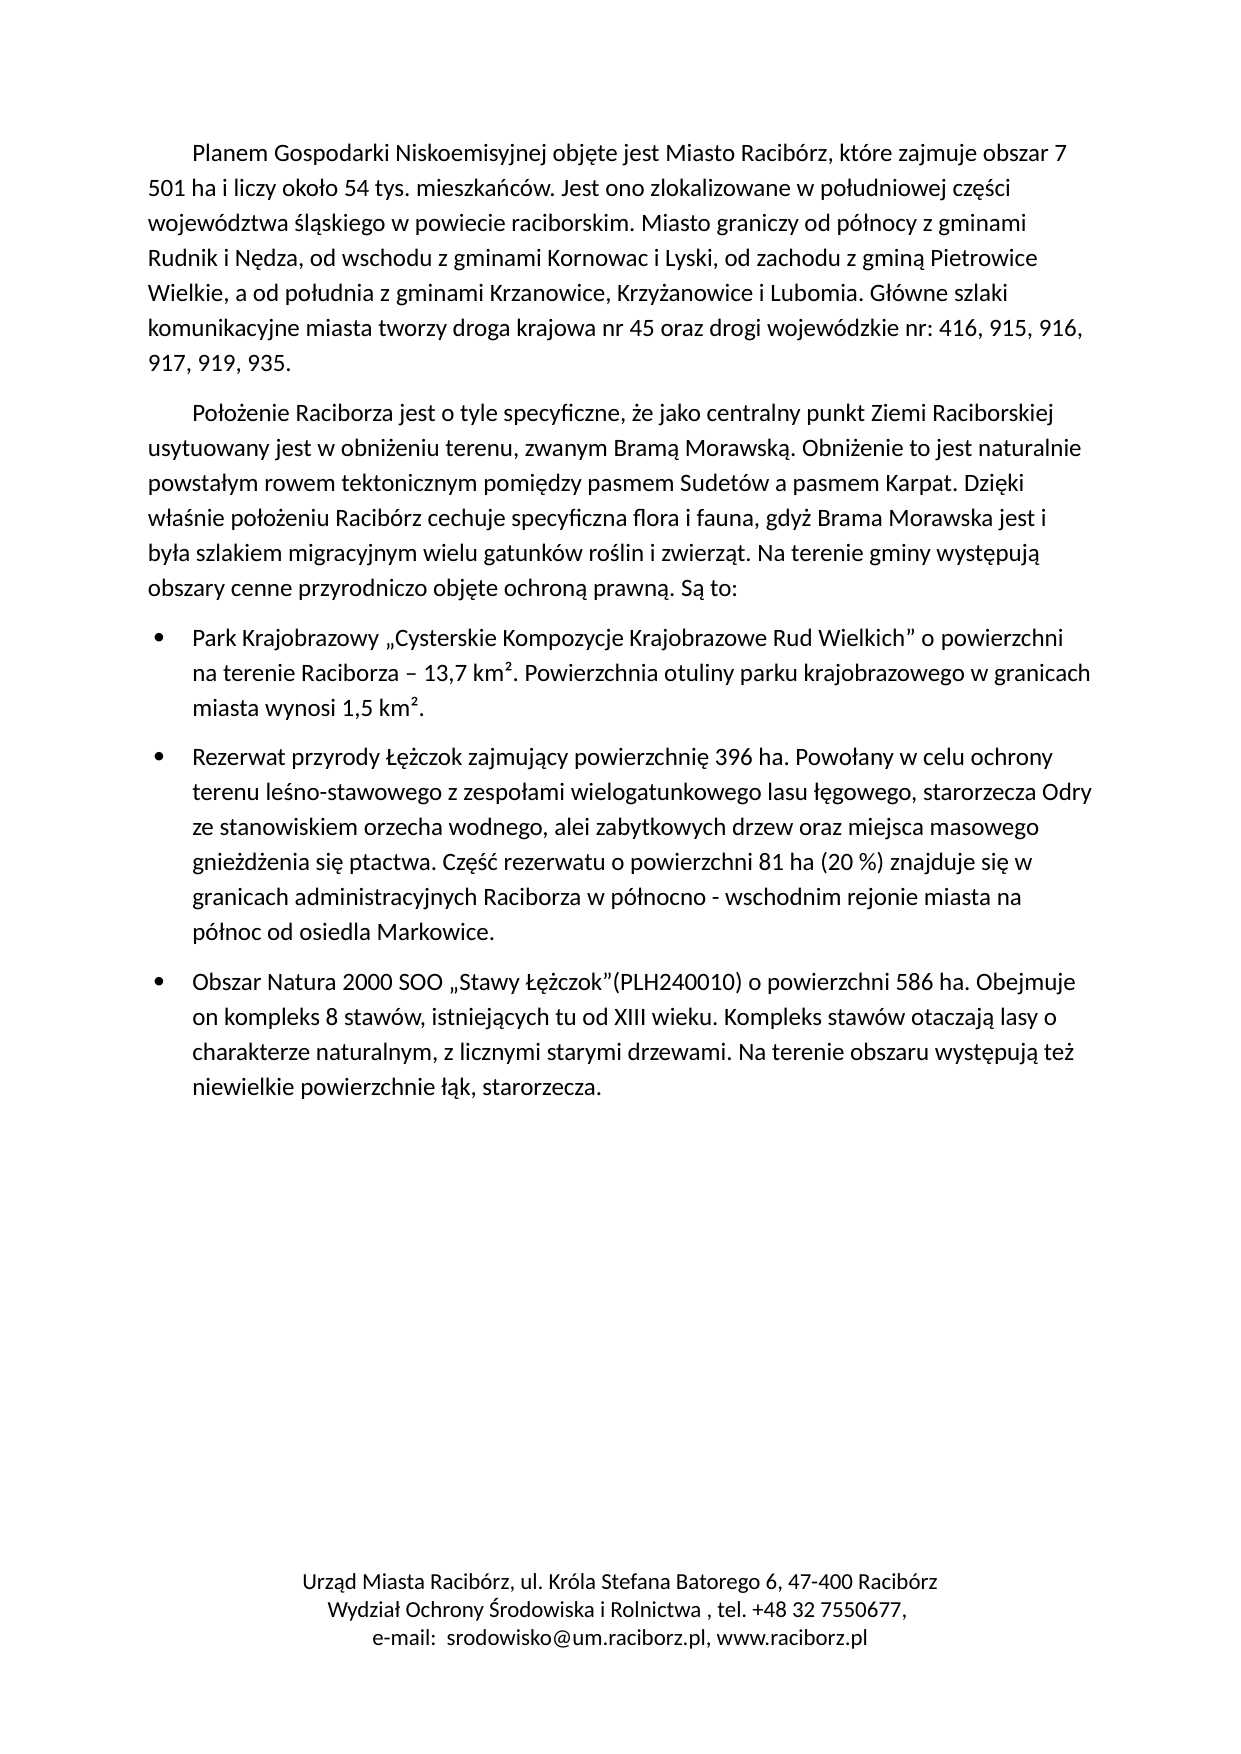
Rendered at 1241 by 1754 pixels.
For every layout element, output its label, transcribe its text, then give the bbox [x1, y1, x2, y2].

text Planem Gospodarki Niskoemisyjnej objęte jest Miasto Racibórz, które zajmuje obszar 7 501 ha i liczy około 54 tys. mieszkańców. Jest ono zlokalizowane w południowej części województwa śląskiego w powiecie raciborskim. Miasto graniczy od północy z gminami Rudnik i Nędza, od wschodu z gminami Kornowac i Lyski, od zachodu z gminą Pietrowice Wielkie, a od południa z gminami Krzanowice, Krzyżanowice i Lubomia. Główne szlaki komunikacyjne miasta tworzy droga krajowa nr 45 oraz drogi wojewódzkie nr: 416, 915, 916, 917, 919, 935. [148, 138, 1092, 378]
list Rezerwat przyrody Łężczok zajmujący powierzchnię 396 ha. Powołany w celu ochrony terenu leśno-stawowego z zespołami wielogatunkowego lasu łęgowego, starorzecza Odry ze stanowiskiem orzecha wodnego, alei zabytkowych drzew oraz miejsca masowego gnieżdżenia się ptactwa. Część rezerwatu o powierzchni 81 ha (20 %) znajduje się w granicach administracyjnych Raciborza w północno - wschodnim rejonie miasta na północ od osiedla Markowice. [154, 741, 1092, 947]
list Park Krajobrazowy „Cysterskie Kompozycje Krajobrazowe Rud Wielkich” o powierzchni na terenie Raciborza – 13,7 km². Powierzchnia otuliny parku krajobrazowego w granicach miasta wynosi 1,5 km². [154, 622, 1092, 722]
list Obszar Natura 2000 SOO „Stawy Łężczok”(PLH240010) o powierzchni 586 ha. Obejmuje on kompleks 8 stawów, istniejących tu od XIII wieku. Kompleks stawów otaczają lasy o charakterze naturalnym, z licznymi starymi drzewami. Na terenie obszaru występują też niewielkie powierzchnie łąk, starorzecza. [154, 966, 1092, 1101]
text Położenie Raciborza jest o tyle specyficzne, że jako centralny punkt Ziemi Raciborskiej usytuowany jest w obniżeniu terenu, zwanym Bramą Morawską. Obniżenie to jest naturalnie powstałym rowem tektonicznym pomiędzy pasmem Sudetów a pasmem Karpat. Dzięki właśnie położeniu Racibórz cechuje specyficzna flora i fauna, gdyż Brama Morawska jest i była szlakiem migracyjnym wielu gatunków roślin i zwierząt. Na terenie gminy występują obszary cenne przyrodniczo objęte ochroną prawną. Są to: [148, 397, 1092, 603]
